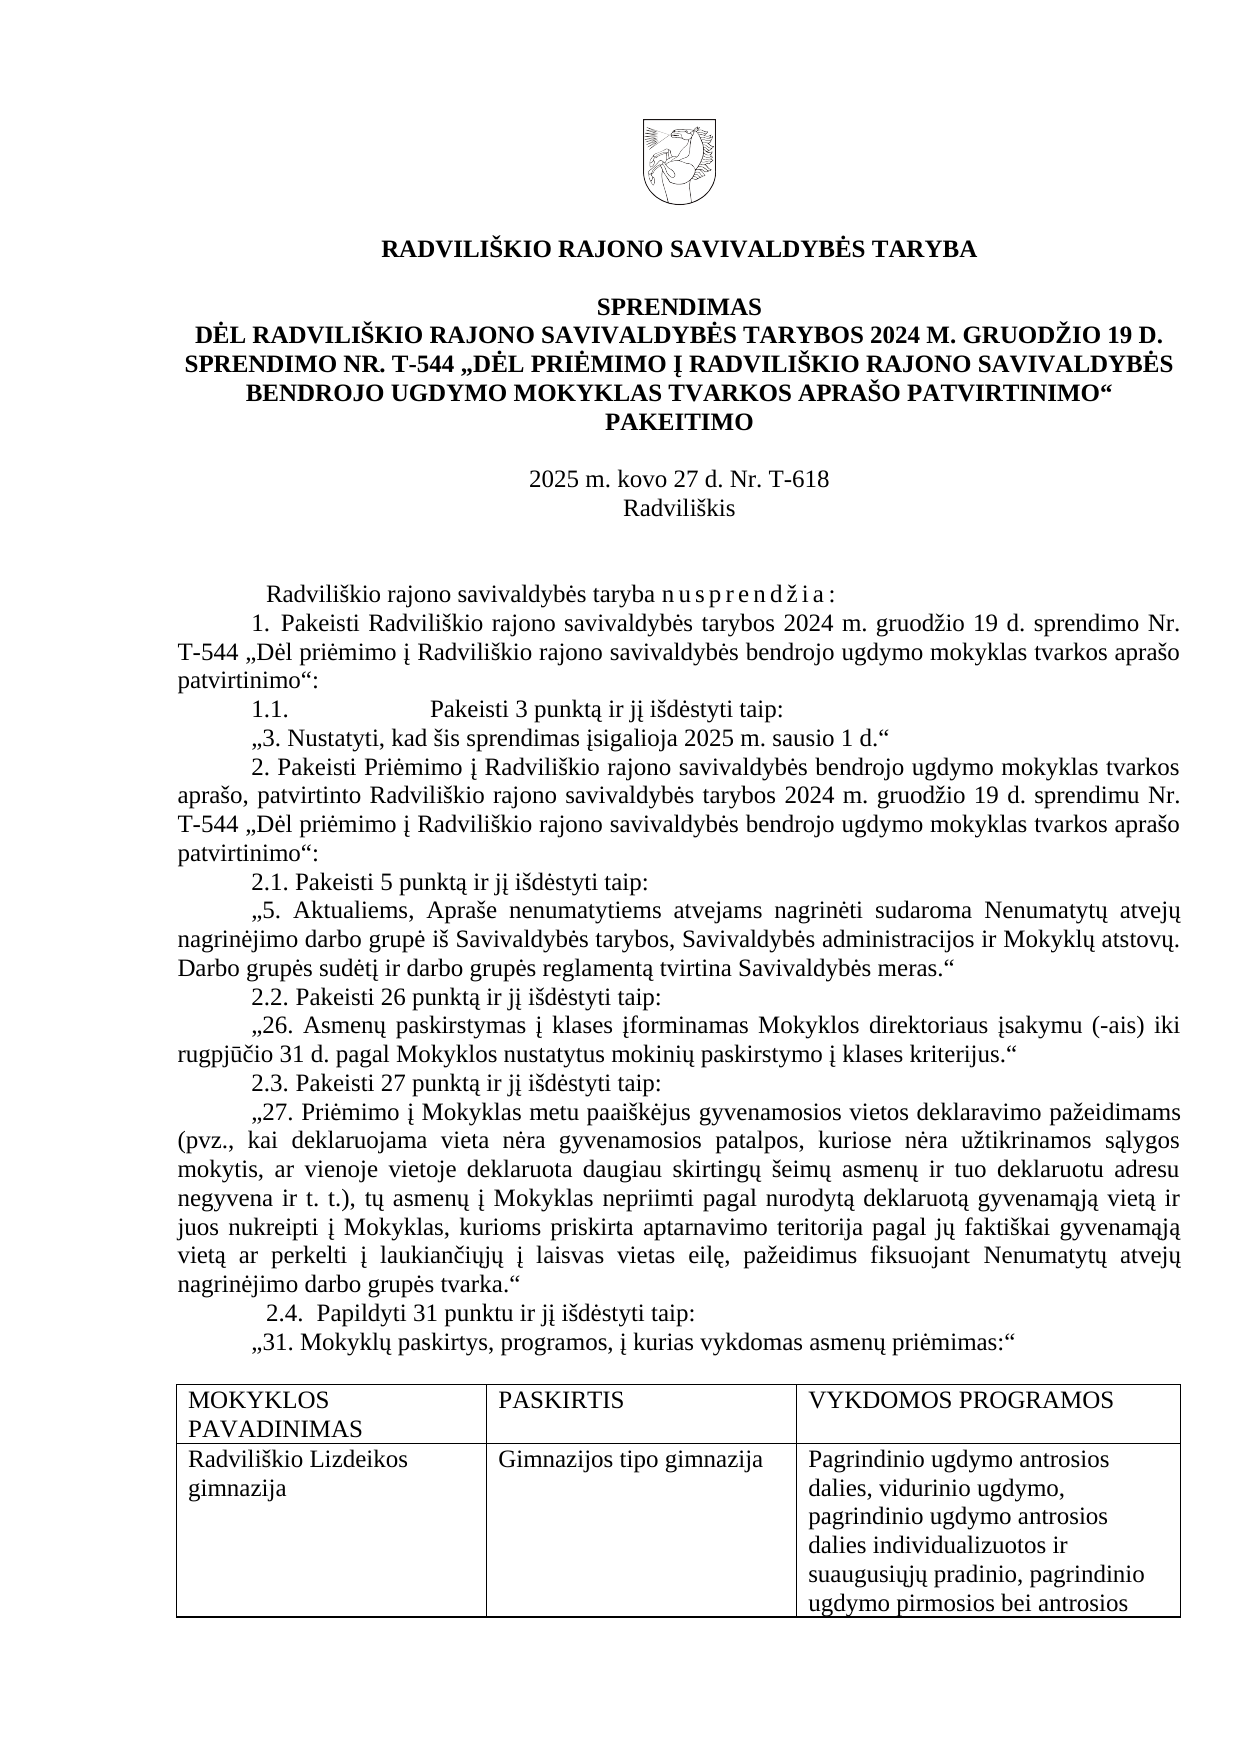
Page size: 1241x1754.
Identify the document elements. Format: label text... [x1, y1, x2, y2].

text RADVILIŠKIO RAJONO SAVIVALDYBĖS TARYBA [177, 234, 1181, 263]
table_header VYKDOMOS PROGRAMOS [797, 1385, 1180, 1443]
text 2.1. Pakeisti 5 punktą ir jį išdėstyti taip: [177, 867, 1181, 896]
text Radviliškio rajono savivaldybės taryba nusprendžia: [177, 579, 1170, 608]
table_cell Gimnazijos tipo gimnazija [487, 1444, 796, 1616]
text 2. Pakeisti Priėmimo į Radviliškio rajono savivaldybės bendrojo ugdymo mokyklas tvarkos aprašo, patvirtinto Radviliškio rajono savivaldybės tarybos 2024 m. gruodžio 19 d. sprendimu Nr. T-544 „Dėl priėmimo į Radviliškio rajono savivaldybės bendrojo ugdymo mokyklas tvarkos aprašo patvirtinimo“: [177, 752, 1181, 867]
text 2.3. Pakeisti 27 punktą ir jį išdėstyti taip: [251, 1068, 1181, 1097]
text Radviliškis [177, 493, 1181, 522]
text „5. Aktualiems, Apraše nenumatytiems atvejams nagrinėti sudaroma Nenumatytų atvejų nagrinėjimo darbo grupė iš Savivaldybės tarybos, Savivaldybės administracijos ir Mokyklų atstovų. Darbo grupės sudėtį ir darbo grupės reglamentą tvirtina Savivaldybės meras.“ [177, 896, 1181, 982]
table_cell Radviliškio Lizdeikos gimnazija [177, 1444, 486, 1616]
text „31. Mokyklų paskirtys, programos, į kurias vykdomas asmenų priėmimas:“ [177, 1327, 1181, 1356]
table_header PASKIRTIS [487, 1385, 796, 1443]
table_header MOKYKLOS PAVADINIMAS [177, 1385, 486, 1443]
text 1. Pakeisti Radviliškio rajono savivaldybės tarybos 2024 m. gruodžio 19 d. sprendimo Nr. T-544 „Dėl priėmimo į Radviliškio rajono savivaldybės bendrojo ugdymo mokyklas tvarkos aprašo patvirtinimo“: [177, 608, 1181, 694]
text 2.4. Papildyti 31 punktu ir jį išdėstyti taip: [266, 1298, 1181, 1327]
text „27. Priėmimo į Mokyklas metu paaiškėjus gyvenamosios vietos deklaravimo pažeidimams (pvz., kai deklaruojama vieta nėra gyvenamosios patalpos, kuriose nėra užtikrinamos sąlygos mokytis, ar vienoje vietoje deklaruota daugiau skirtingų šeimų asmenų ir tuo deklaruotu adresu negyvena ir t. t.), tų asmenų į Mokyklas nepriimti pagal nurodytą deklaruotą gyvenamąją vietą ir juos nukreipti į Mokyklas, kurioms priskirta aptarnavimo teritorija pagal jų faktiškai gyvenamąją vietą ar perkelti į laukiančiųjų į laisvas vietas eilę, pažeidimus fiksuojant Nenumatytų atvejų nagrinėjimo darbo grupės tvarka.“ [177, 1097, 1181, 1298]
text 2025 m. kovo 27 d. Nr. T-618 [177, 464, 1181, 493]
text DĖL RADVILIŠKIO RAJONO SAVIVALDYBĖS TARYBOS 2024 M. GRUODŽIO 19 D. SPRENDIMO NR. T-544 „DĖL PRIĖMIMO Į RADVILIŠKIO RAJONO SAVIVALDYBĖS BENDROJO UGDYMO MOKYKLAS TVARKOS APRAŠO PATVIRTINIMO“ PAKEITIMO [177, 321, 1181, 436]
text 2.2. Pakeisti 26 punktą ir jį išdėstyti taip: [251, 982, 1181, 1011]
table_cell Pagrindinio ugdymo antrosios dalies, vidurinio ugdymo, pagrindinio ugdymo antrosios dalies individualizuotos ir suaugusiųjų pradinio, pagrindinio ugdymo pirmosios bei antrosios [797, 1444, 1180, 1616]
text „26. Asmenų paskirstymas į klases įforminamas Mokyklos direktoriaus įsakymu (-ais) iki rugpjūčio 31 d. pagal Mokyklos nustatytus mokinių paskirstymo į klases kriterijus.“ [177, 1011, 1181, 1068]
text „3. Nustatyti, kad šis sprendimas įsigalioja 2025 m. sausio 1 d.“ [177, 723, 1181, 752]
text 1.1. Pakeisti 3 punktą ir jį išdėstyti taip: [251, 694, 1181, 723]
text SPRENDIMAS [177, 292, 1181, 321]
